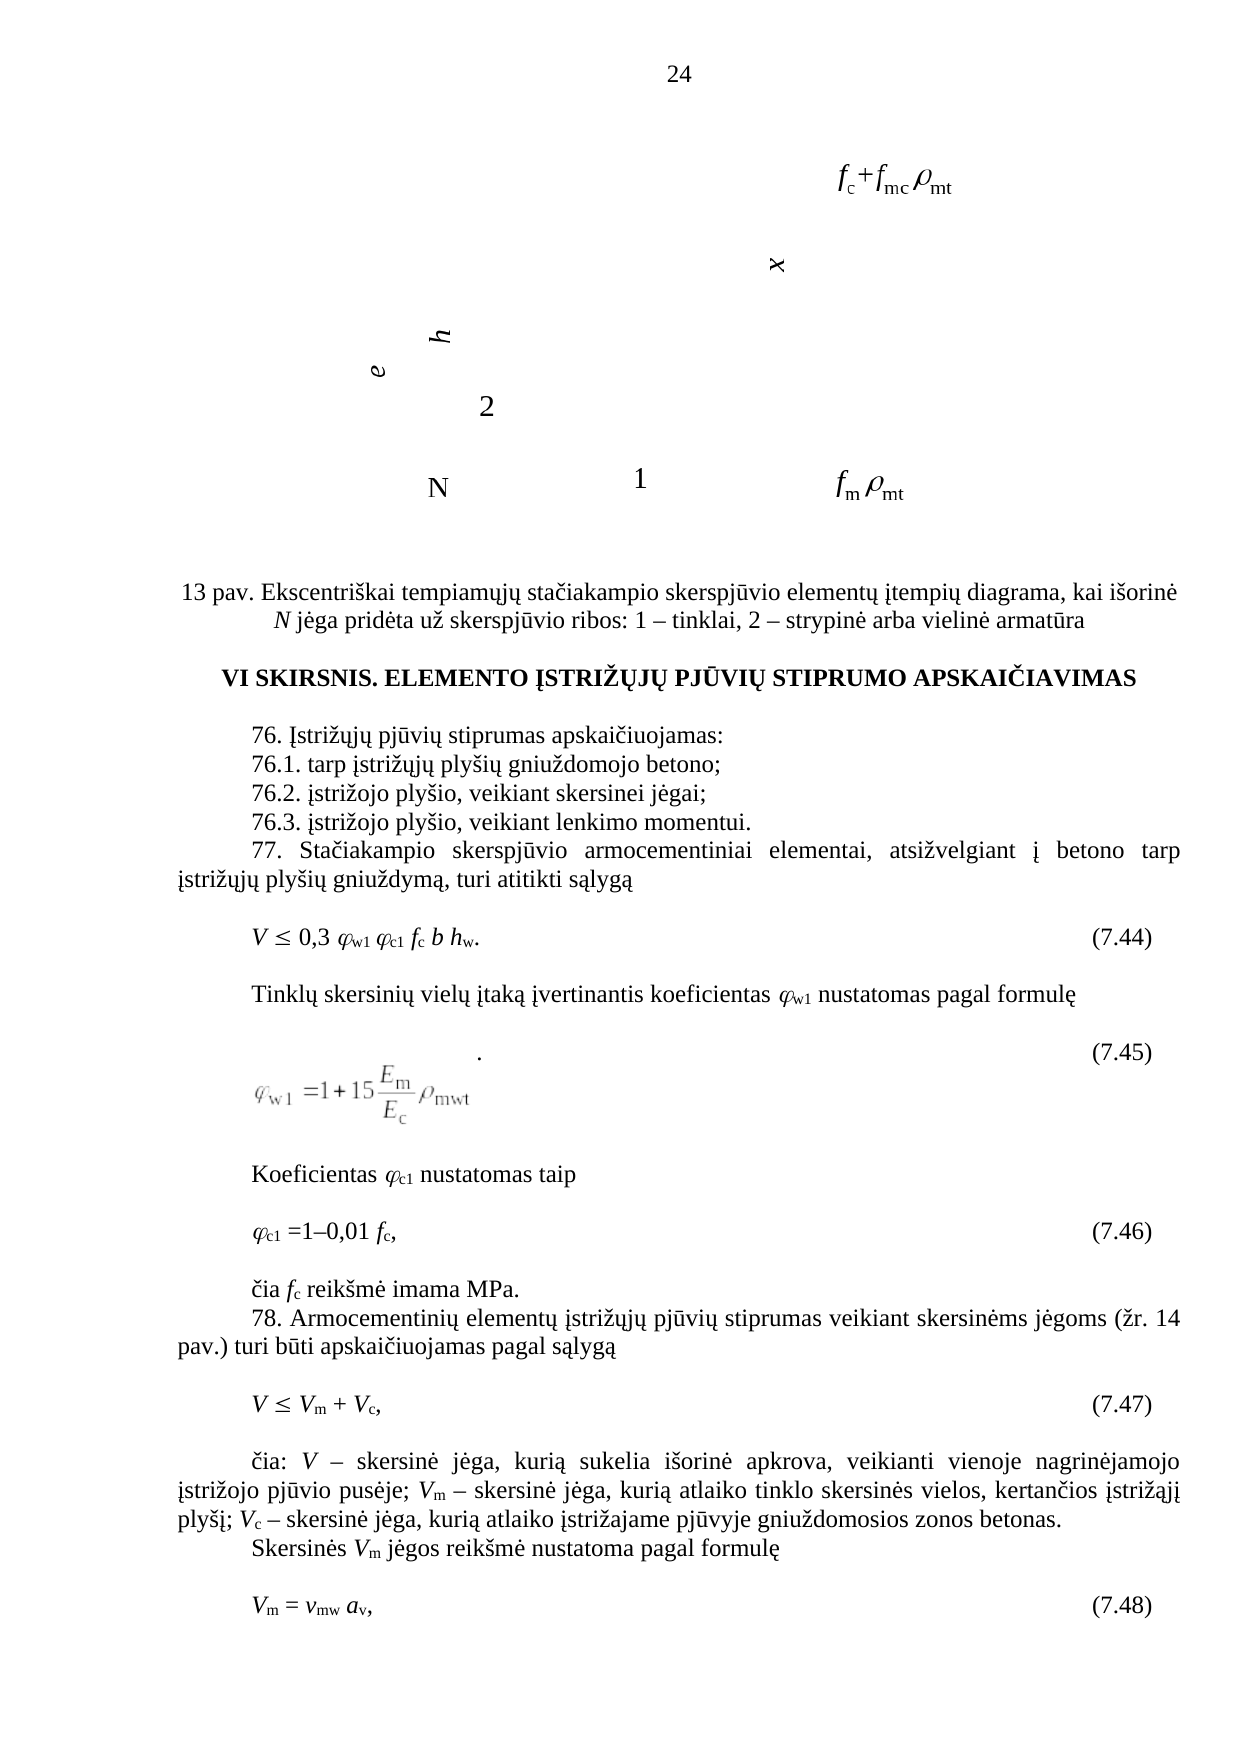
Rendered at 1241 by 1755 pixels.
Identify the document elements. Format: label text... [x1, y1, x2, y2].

text c1 =1–0,01 fc, (7.46) [177, 1216, 1181, 1245]
text 76.2. įstrižojo plyšio, veikiant skersinei jėgai; [177, 778, 1181, 807]
text 78. Armocementinių elementų įstrižųjų pjūvių stiprumas veikiant skersinėms jėgoms (žr. 14 pav.) turi būti apskaičiuojamas pagal sąlygą [177, 1303, 1181, 1360]
text V  Vm + Vc, (7.47) [177, 1389, 1181, 1418]
text 76.1. tarp įstrižųjų plyšių gniuždomojo betono; [177, 749, 1181, 778]
text 76.3. įstrižojo plyšio, veikiant lenkimo momentui. [177, 807, 1181, 835]
text VI skirsnis. Elemento įstrižųjų pjūvių stiprumo apskaičiavimas [177, 663, 1181, 692]
text 77. Stačiakampio skerspjūvio armocementiniai elementai, atsižvelgiant į betono tarp įstrižųjų plyšių gniuždymą, turi atitikti sąlygą [177, 835, 1181, 893]
text Vm = vmw av, (7.48) [177, 1590, 1181, 1619]
text Koeficientas c1 nustatomas taip [177, 1159, 1181, 1188]
text . (7.45) [177, 1037, 1181, 1130]
text 13 pav. Ekscentriškai tempiamųjų stačiakampio skerspjūvio elementų įtempių diagrama, kai išorinė N jėga pridėta už skerspjūvio ribos: 1 – tinklai, 2 – strypinė arba vielinė armatūra [177, 577, 1181, 634]
text V  0,3 w1 c1 fc b hw. (7.44) [177, 922, 1181, 950]
text Tinklų skersinių vielų įtaką įvertinantis koeficientas w1 nustatomas pagal formulę [177, 979, 1181, 1008]
text čia fc reikšmė imama MPa. [177, 1274, 1181, 1303]
text Skersinės Vm jėgos reikšmė nustatoma pagal formulę [177, 1533, 1181, 1561]
text 76. Įstrižųjų pjūvių stiprumas apskaičiuojamas: [177, 720, 1181, 749]
text čia: V – skersinė jėga, kurią sukelia išorinė apkrova, veikianti vienoje nagrinėjamojo įstrižojo pjūvio pusėje; Vm – skersinė jėga, kurią atlaiko tinklo skersinės vielos, kertančios įstrižąjį plyšį; Vc – skersinė jėga, kurią atlaiko įstrižajame pjūvyje gniuždomosios zonos betonas. [177, 1446, 1181, 1533]
